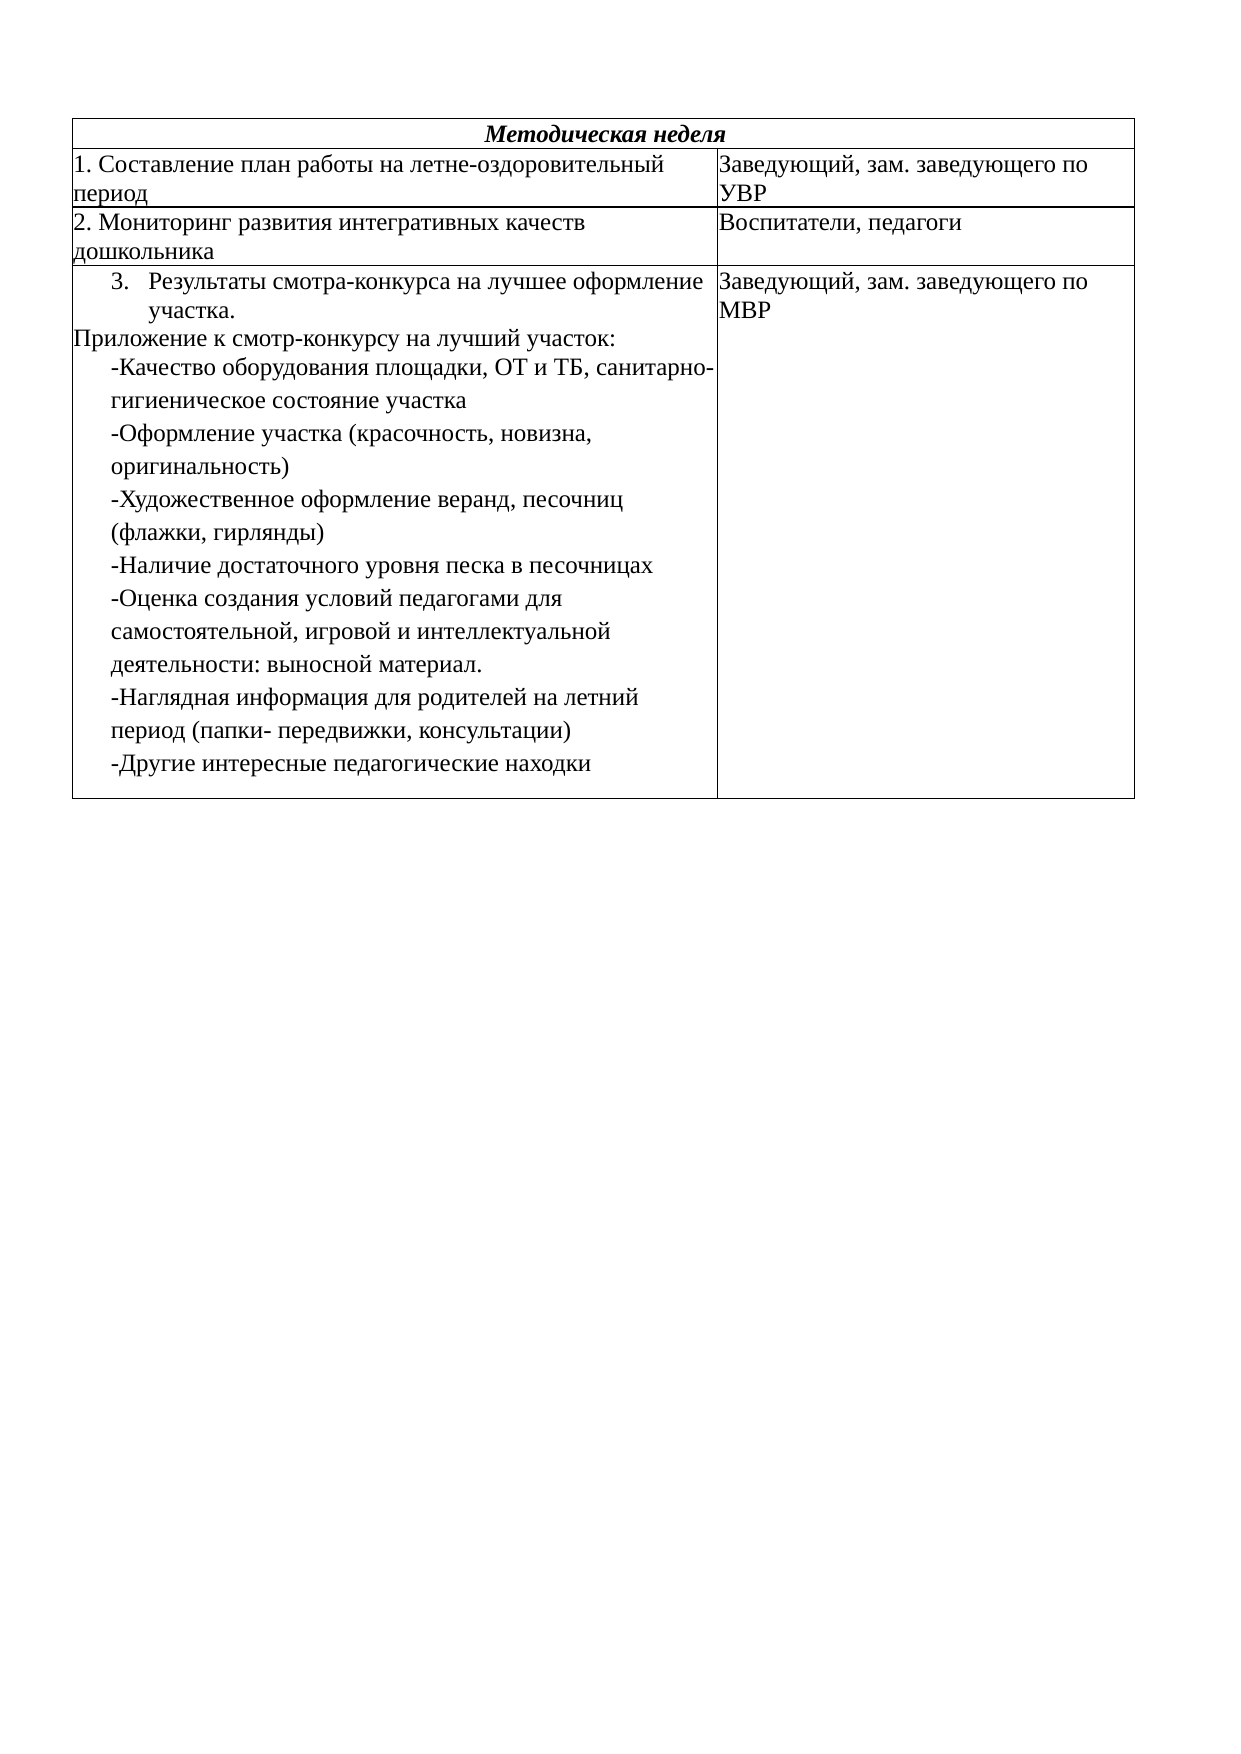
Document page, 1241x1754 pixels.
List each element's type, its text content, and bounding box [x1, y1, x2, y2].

table_cell Результаты смотра-конкурса на лучшее оформление участка. Приложение к смотр-конкурсу на лучший участок: -Качество оборудования площадки, ОТ и ТБ, санитарно- гигиеническое состояние участка -Оформление участка (красочность, новизна, оригинальность) -Художественное оформление веранд, песочниц (флажки, гирлянды) -Наличие достаточного уровня песка в песочницах -Оценка создания условий педагогами для самостоятельной, игровой и интеллектуальной деятельности: выносной материал. -Наглядная информация для родителей на летний период (папки- передвижки, консультации) -Другие интересные педагогические находки [73, 266, 717, 798]
table_cell 1. Составление план работы на летне-оздоровительный период [73, 149, 717, 206]
table_cell Методическая неделя [73, 119, 1134, 148]
table_cell Воспитатели, педагоги [718, 208, 1134, 265]
table_cell Заведующий, зам. заведующего по МВР [718, 266, 1134, 798]
table_cell Заведующий, зам. заведующего по УВР [718, 149, 1134, 206]
table_cell 2. Мониторинг развития интегративных качеств дошкольника [73, 208, 717, 265]
